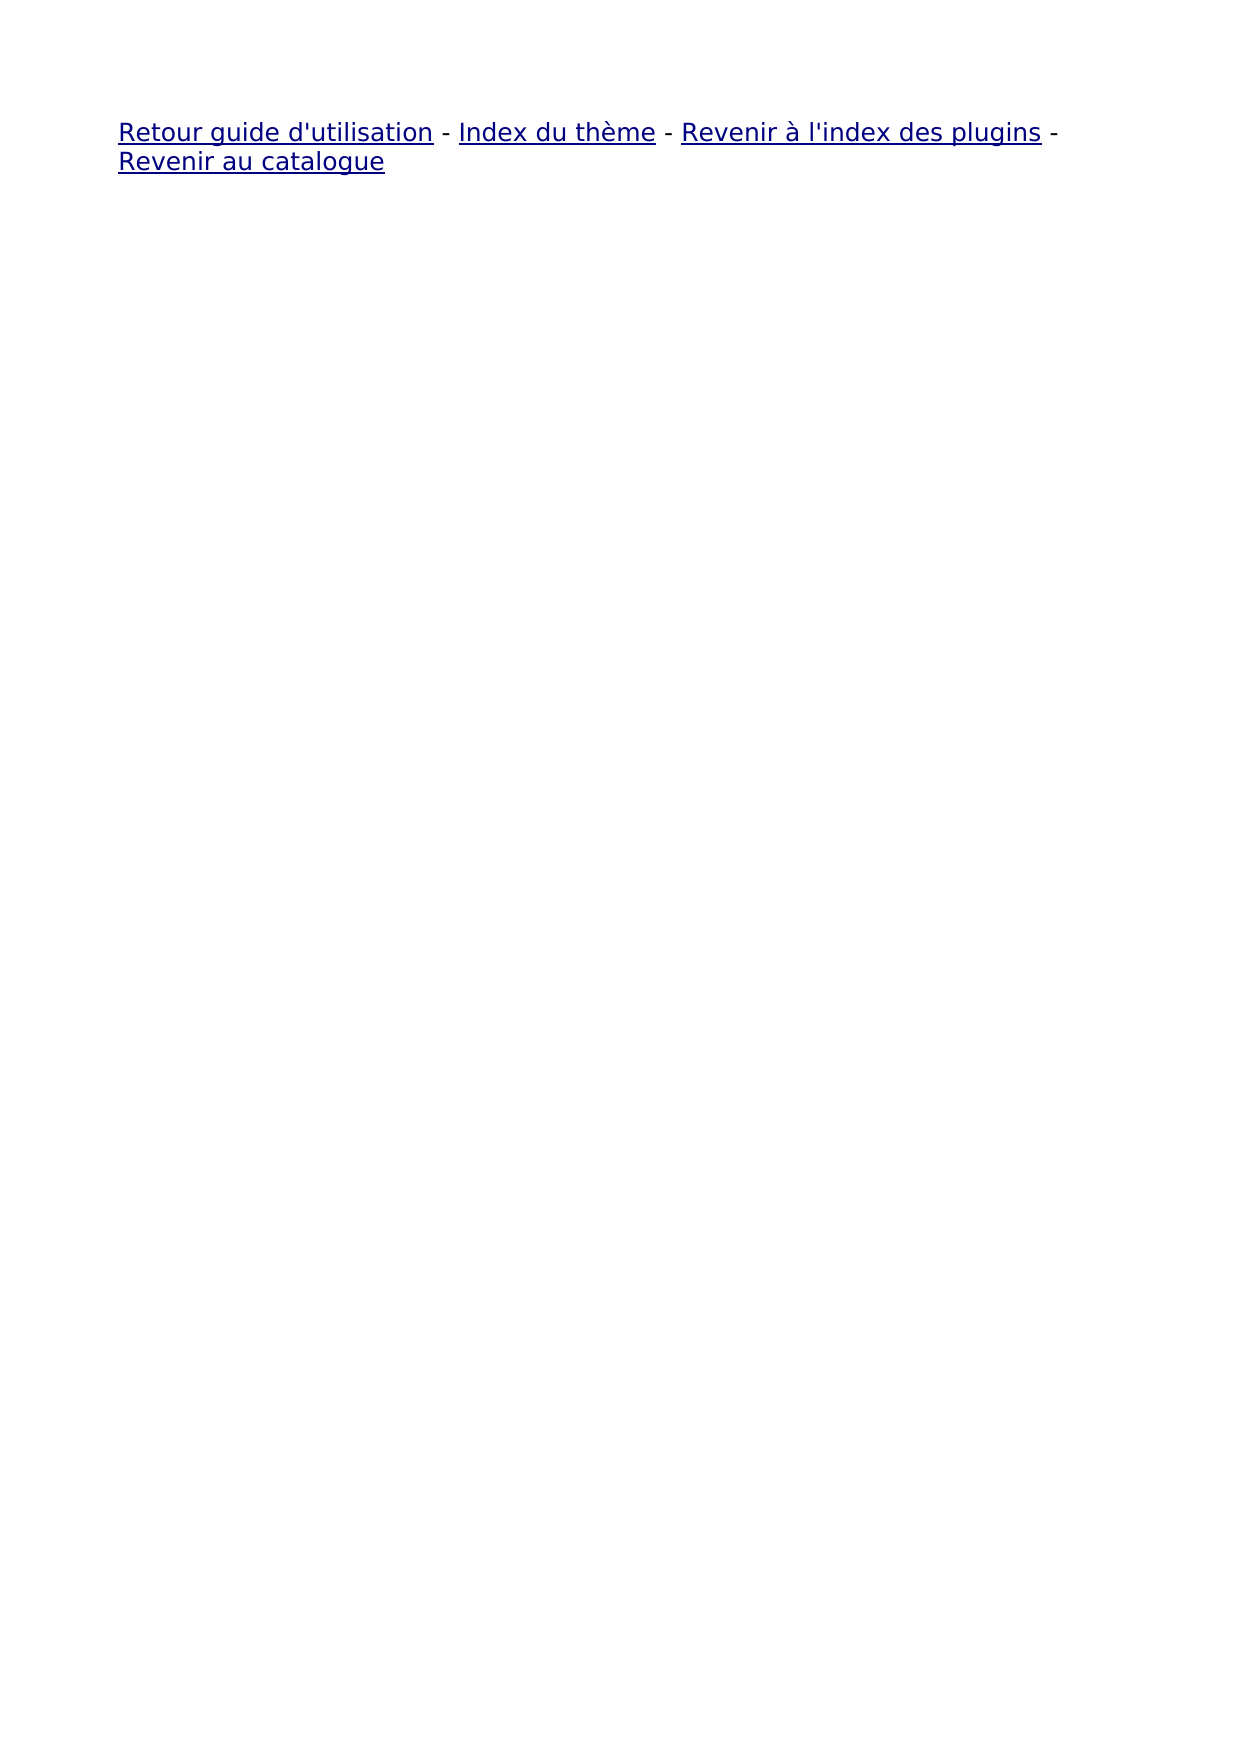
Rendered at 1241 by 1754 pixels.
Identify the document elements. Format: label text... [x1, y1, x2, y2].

text Retour guide d'utilisation - Index du thème - Revenir à l'index des plugins - Revenir au catalogue [118, 118, 1122, 176]
